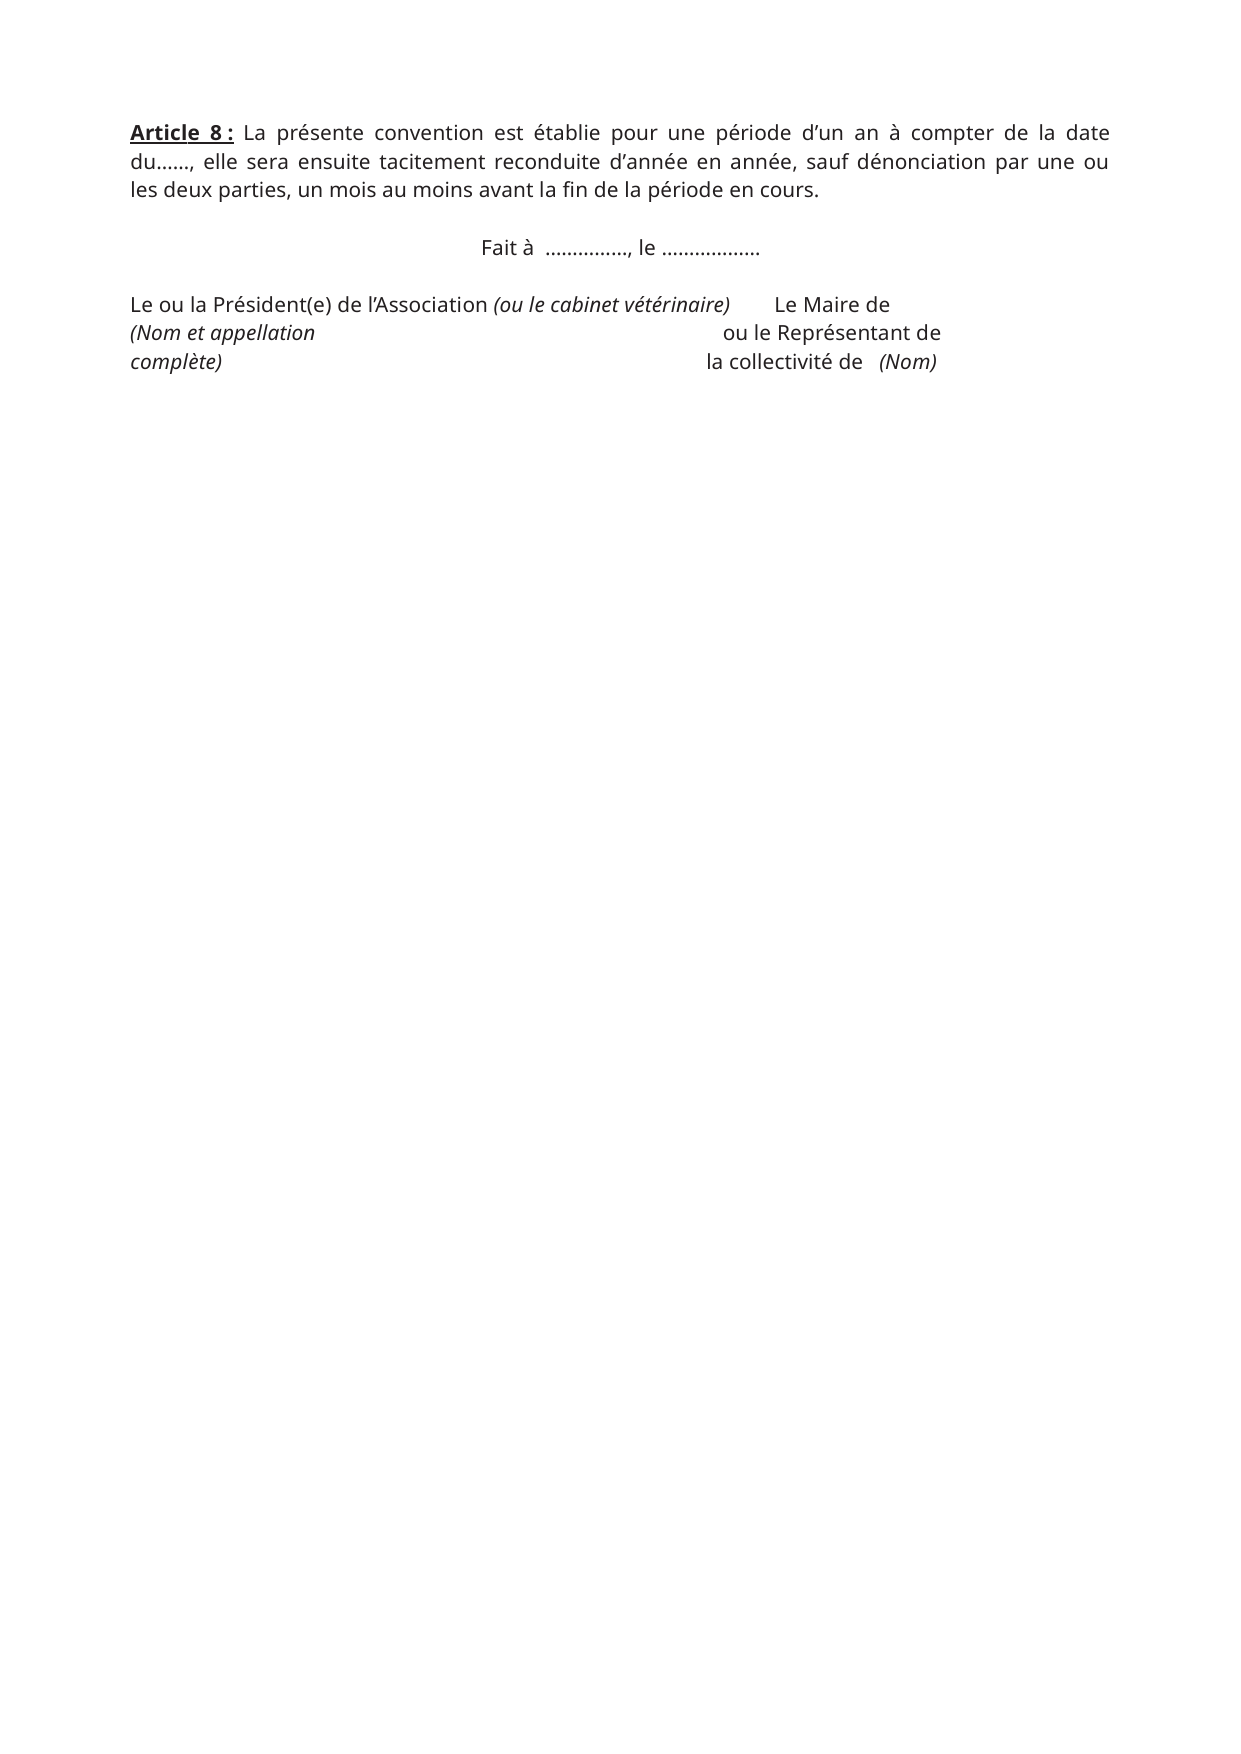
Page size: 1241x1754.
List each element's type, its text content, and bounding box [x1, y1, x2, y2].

text Fait à ……………, le ……………… [442, 232, 799, 261]
subtitle Article 8 : La présente convention est établie pour une période d’un an à compter de la date du……, elle sera ensuite tacitement reconduite d’année en année, sauf dénonciation par une ou les deux parties, un mois au moins avant la fin de la période en cours. [130, 118, 1110, 204]
text complète) la collectivité de (Nom) [130, 347, 968, 375]
text Le ou la Président(e) de l’Association (ou le cabinet vétérinaire) Le Maire de [130, 290, 1016, 318]
text (Nom et appellation ou le Représentant de [130, 318, 1016, 347]
